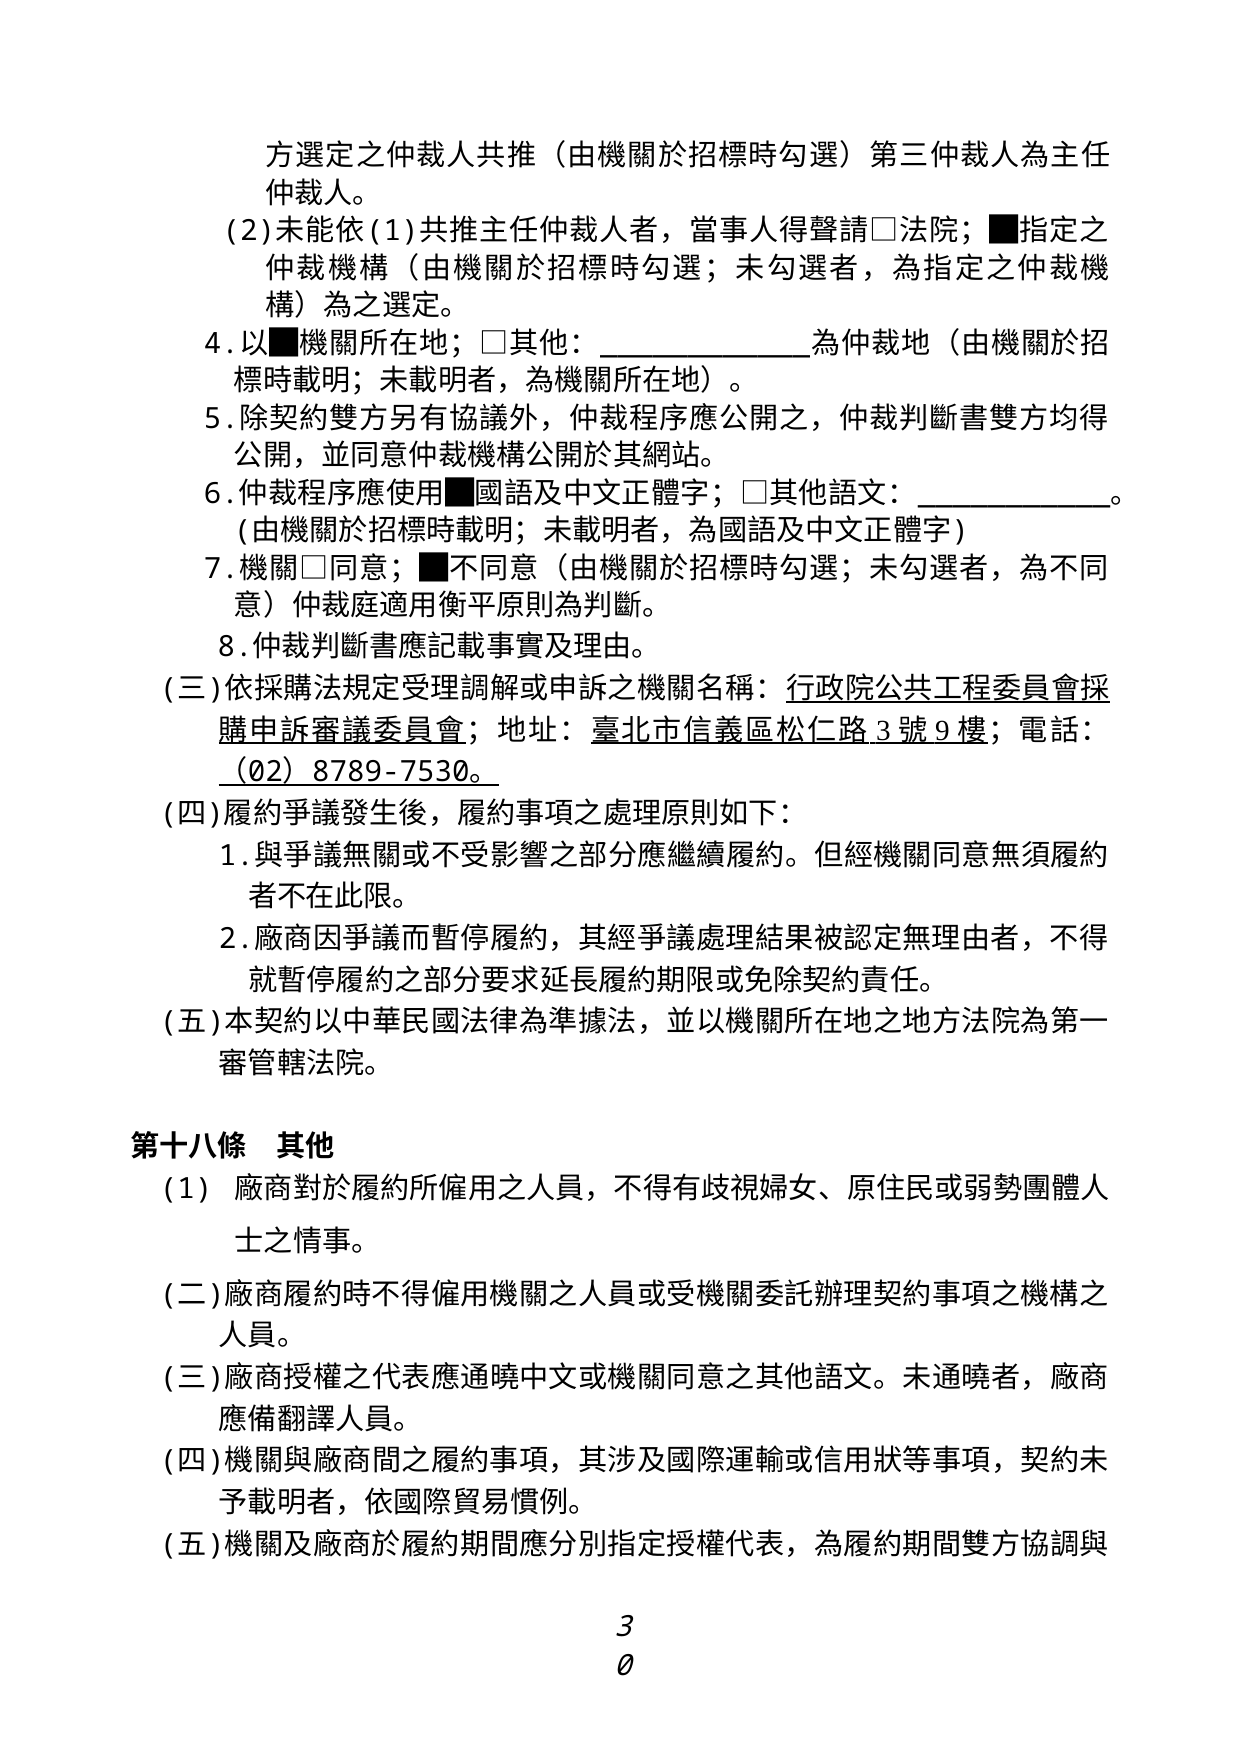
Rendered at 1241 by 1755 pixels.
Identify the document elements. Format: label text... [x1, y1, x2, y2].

text 5.除契約雙方另有協議外，仲裁程序應公開之，仲裁判斷書雙方均得公開，並同意仲裁機構公開於其網站。 [203, 398, 1110, 473]
text (五)機關及廠商於履約期間應分別指定授權代表，為履約期間雙方協調與 [159, 1521, 1110, 1562]
text (四)機關與廠商間之履約事項，其涉及國際運輸或信用狀等事項，契約未予載明者，依國際貿易慣例。 [159, 1437, 1110, 1521]
text (三)廠商授權之代表應通曉中文或機關同意之其他語文。未通曉者，廠商應備翻譯人員。 [159, 1354, 1110, 1437]
text (四)履約爭議發生後，履約事項之處理原則如下： [159, 790, 1110, 832]
text 2.廠商因爭議而暫停履約，其經爭議處理結果被認定無理由者，不得就暫停履約之部分要求延長履約期限或免除契約責任。 [218, 915, 1110, 998]
text 6.仲裁程序應使用█國語及中文正體字；□其他語文：___________。(由機關於招標時載明；未載明者，為國語及中文正體字) [203, 473, 1110, 548]
text 8.仲裁判斷書應記載事實及理由。 [130, 623, 1108, 665]
text 方選定之仲裁人共推（由機關於招標時勾選）第三仲裁人為主任仲裁人。 [222, 136, 1110, 211]
text 1.與爭議無關或不受影響之部分應繼續履約。但經機關同意無須履約者不在此限。 [218, 832, 1110, 915]
text (2)未能依(1)共推主任仲裁人者，當事人得聲請□法院；█指定之仲裁機構（由機關於招標時勾選；未勾選者，為指定之仲裁機構）為之選定。 [222, 211, 1110, 323]
text 第十八條 其他 [130, 1123, 1110, 1165]
text (五)本契約以中華民國法律為準據法，並以機關所在地之地方法院為第一審管轄法院。 [159, 998, 1110, 1082]
list 廠商對於履約所僱用之人員，不得有歧視婦女、原住民或弱勢團體人士之情事。 [159, 1165, 1110, 1260]
text (二)廠商履約時不得僱用機關之人員或受機關委託辦理契約事項之機構之人員。 [159, 1271, 1110, 1354]
text 4.以█機關所在地；□其他：____________為仲裁地（由機關於招標時載明；未載明者，為機關所在地）。 [203, 323, 1110, 398]
text 7.機關□同意；█不同意（由機關於招標時勾選；未勾選者，為不同意）仲裁庭適用衡平原則為判斷。 [203, 548, 1110, 623]
text (三)依採購法規定受理調解或申訴之機關名稱：行政院公共工程委員會採購申訴審議委員會；地址：臺北市信義區松仁路3號9樓；電話：（02）8789-7530。 [159, 665, 1110, 790]
